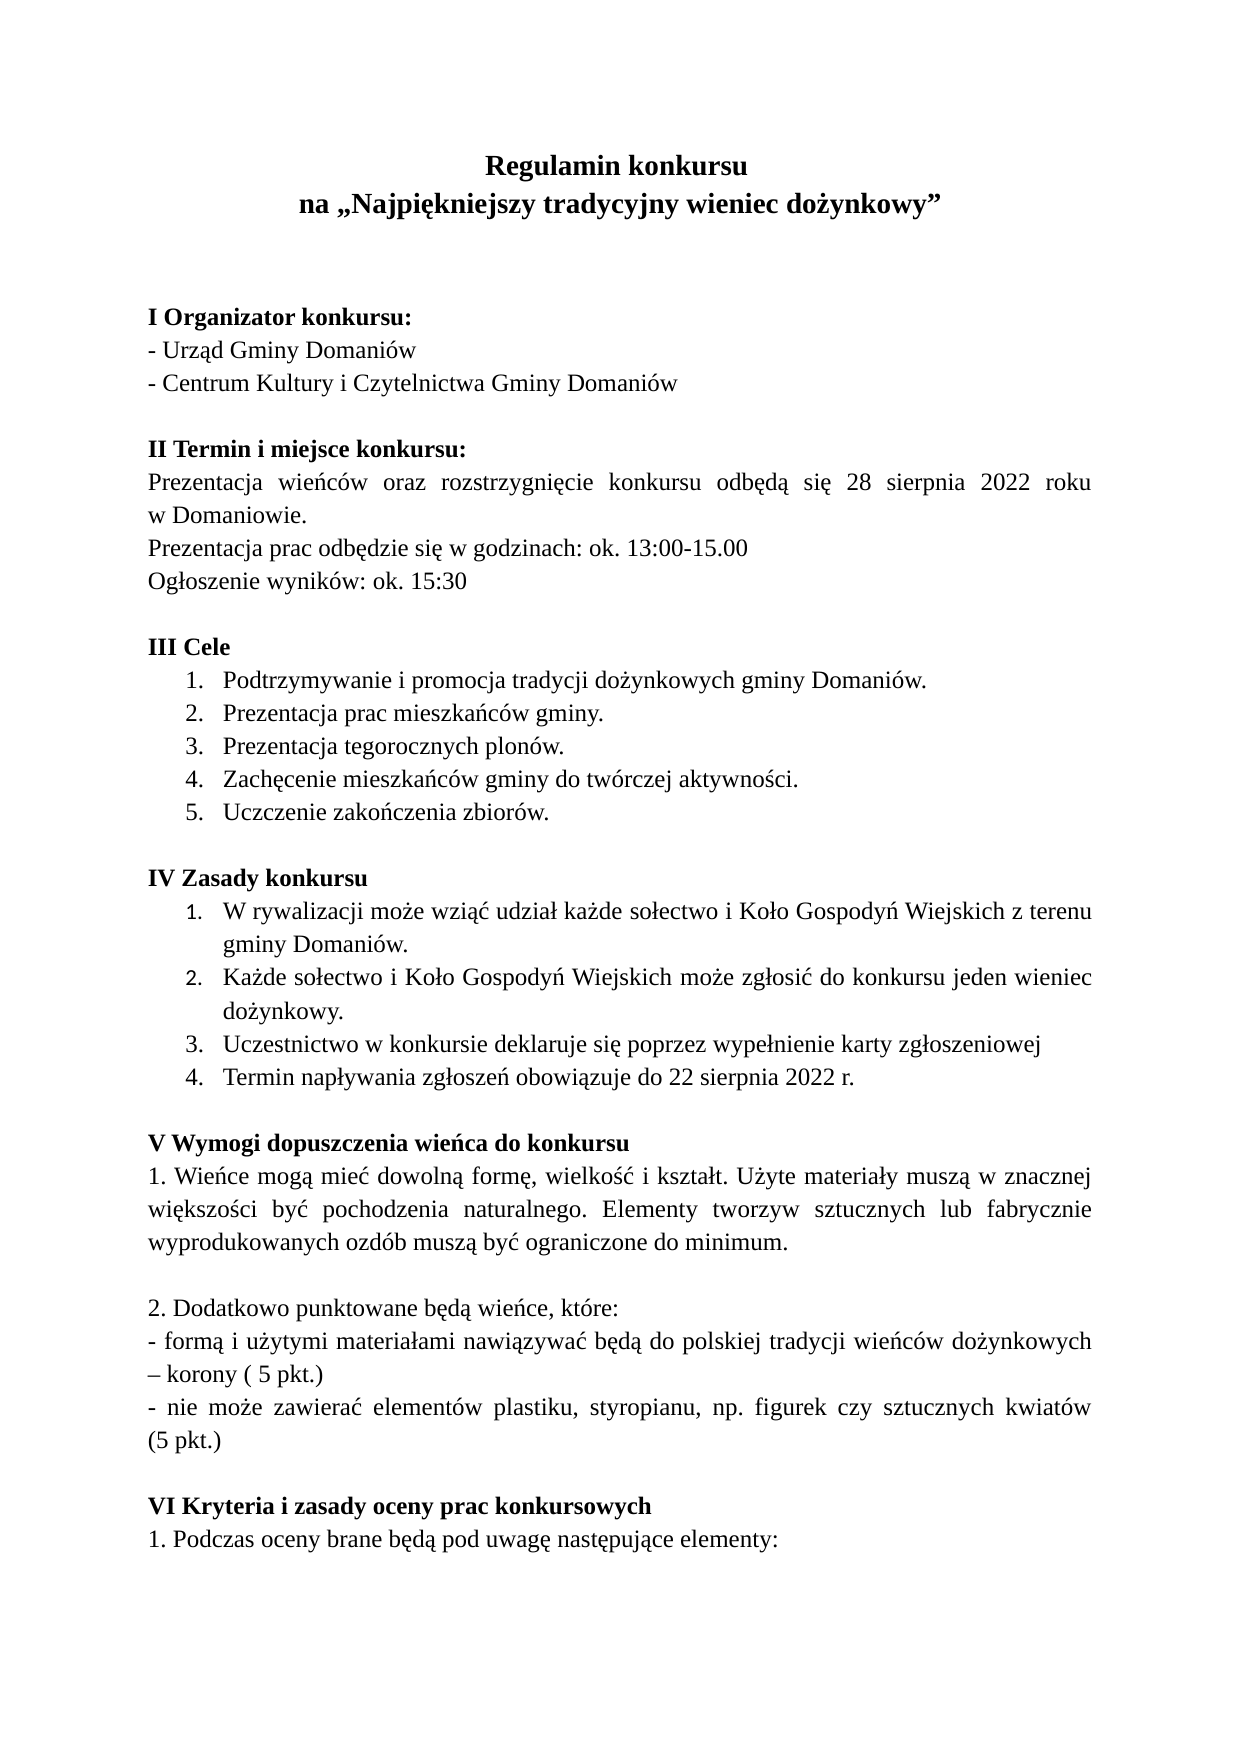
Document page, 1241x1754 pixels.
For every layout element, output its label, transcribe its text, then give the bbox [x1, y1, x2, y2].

text Prezentacja prac odbędzie się w godzinach: ok. 13:00-15.00 [148, 533, 1093, 562]
list W rywalizacji może wziąć udział każde sołectwo i Koło Gospodyń Wiejskich z terenu gminy Domaniów. [185, 896, 1093, 958]
text 1. Podczas oceny brane będą pod uwagę następujące elementy: [148, 1524, 1093, 1553]
text I Organizator konkursu: [148, 302, 1093, 331]
text Prezentacja wieńców oraz rozstrzygnięcie konkursu odbędą się 28 sierpnia 2022 roku w Domaniowie. [148, 467, 1093, 529]
text III Cele [148, 632, 1093, 661]
text 1. Wieńce mogą mieć dowolną formę, wielkość i kształt. Użyte materiały muszą w znacznej większości być pochodzenia naturalnego. Elementy tworzyw sztucznych lub fabrycznie wyprodukowanych ozdób muszą być ograniczone do minimum. [148, 1161, 1093, 1256]
text VI Kryteria i zasady oceny prac konkursowych [148, 1491, 1093, 1520]
text Regulamin konkursu [148, 148, 1093, 181]
text 2. Dodatkowo punktowane będą wieńce, które: [148, 1293, 1093, 1322]
list Zachęcenie mieszkańców gminy do twórczej aktywności. [185, 764, 1093, 793]
list Podtrzymywanie i promocja tradycji dożynkowych gminy Domaniów. [185, 665, 1093, 694]
list Prezentacja prac mieszkańców gminy. [185, 698, 1093, 727]
list Uczczenie zakończenia zbiorów. [185, 797, 1093, 826]
text na „Najpiękniejszy tradycyjny wieniec dożynkowy” [148, 186, 1093, 220]
text - nie może zawierać elementów plastiku, styropianu, np. figurek czy sztucznych kwiatów (5 pkt.) [148, 1392, 1093, 1454]
text V Wymogi dopuszczenia wieńca do konkursu [148, 1128, 1093, 1157]
list Termin napływania zgłoszeń obowiązuje do 22 sierpnia 2022 r. [185, 1062, 1093, 1091]
text - formą i użytymi materiałami nawiązywać będą do polskiej tradycji wieńców dożynkowych – korony ( 5 pkt.) [148, 1326, 1093, 1388]
text IV Zasady konkursu [148, 863, 1093, 892]
list Prezentacja tegorocznych plonów. [185, 731, 1093, 760]
text - Centrum Kultury i Czytelnictwa Gminy Domaniów [148, 368, 1093, 397]
list Uczestnictwo w konkursie deklaruje się poprzez wypełnienie karty zgłoszeniowej [185, 1029, 1093, 1058]
text II Termin i miejsce konkursu: [148, 434, 1093, 463]
text Ogłoszenie wyników: ok. 15:30 [148, 566, 1093, 595]
list Każde sołectwo i Koło Gospodyń Wiejskich może zgłosić do konkursu jeden wieniec dożynkowy. [185, 962, 1093, 1024]
text - Urząd Gminy Domaniów [148, 335, 1093, 363]
